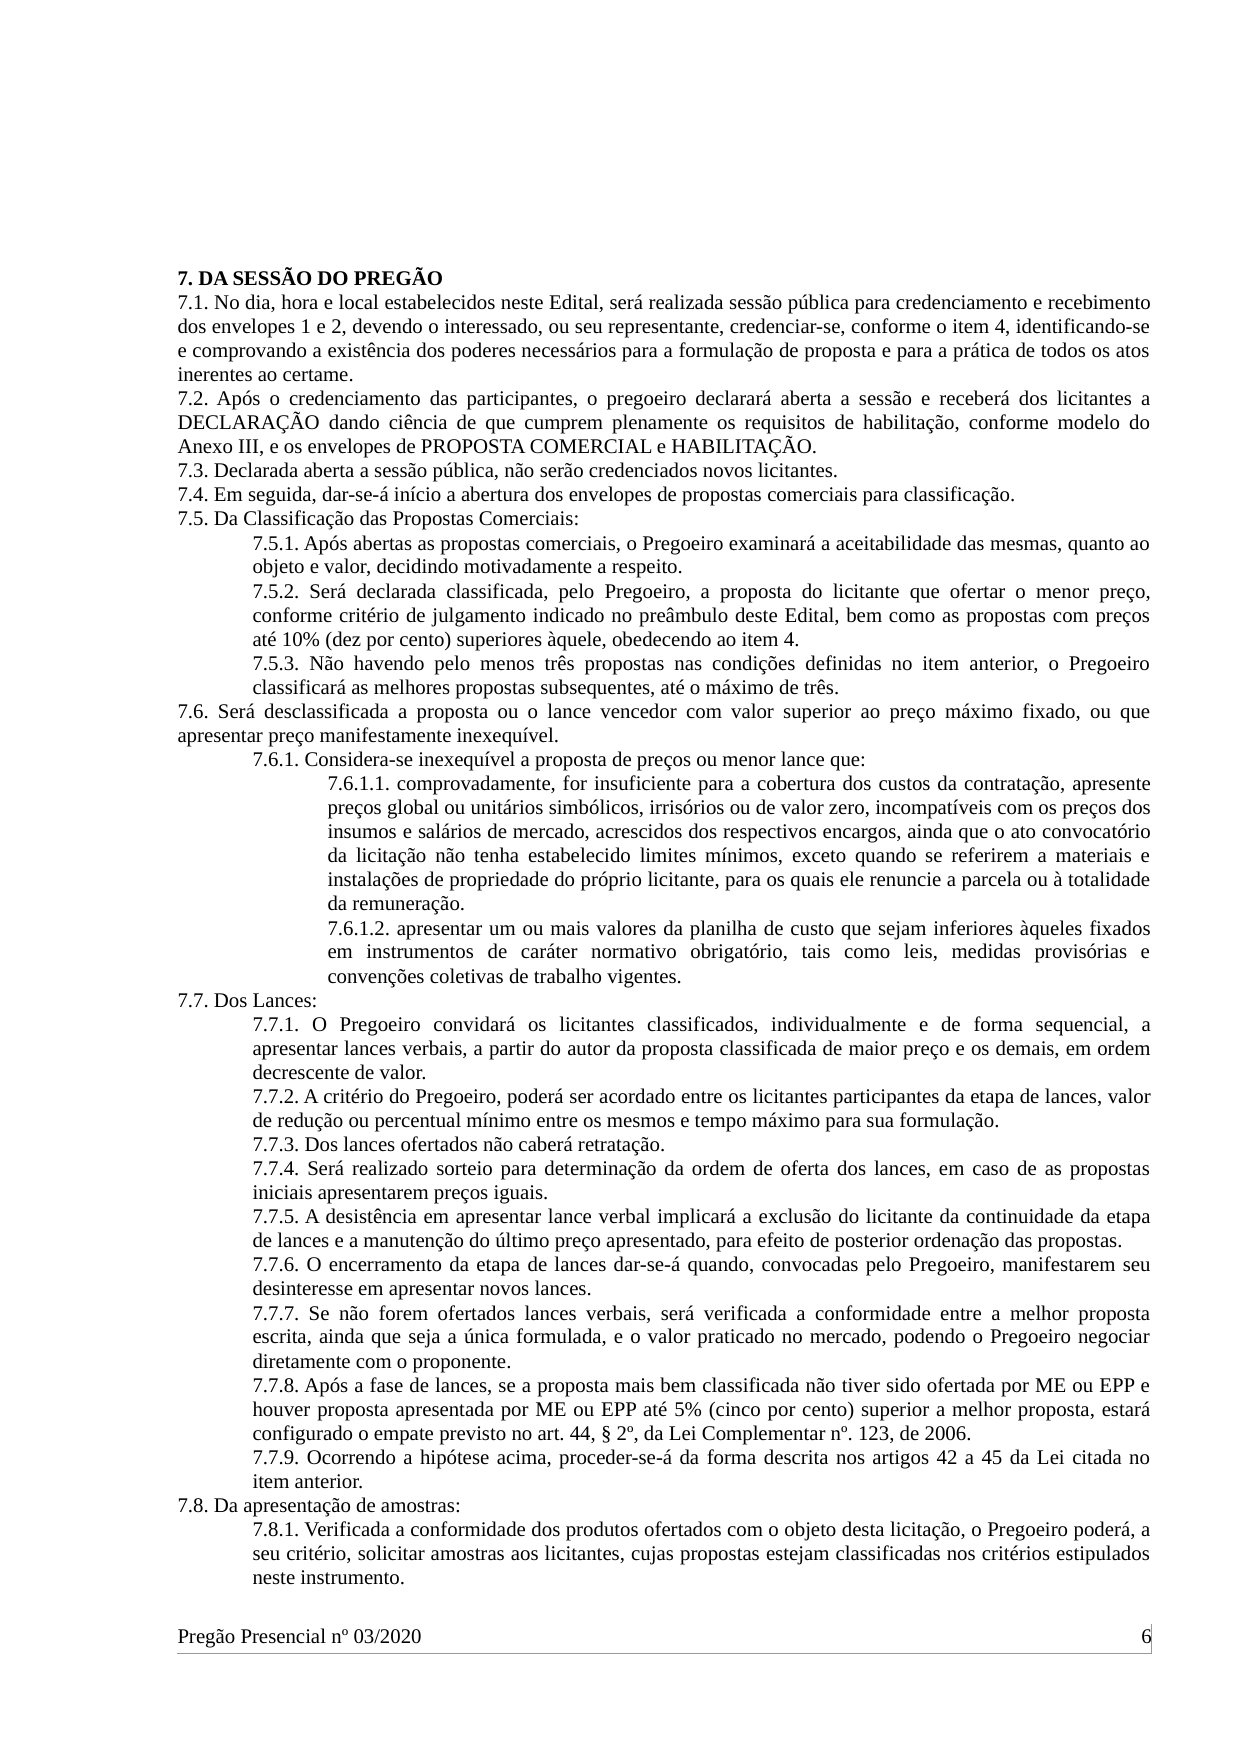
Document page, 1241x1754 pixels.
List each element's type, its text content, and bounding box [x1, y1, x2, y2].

text 7.7. Dos Lances: [177, 988, 1152, 1012]
text 7.5.3. Não havendo pelo menos três propostas nas condições definidas no item anterior, o Pregoeiro classificará as melhores propostas subsequentes, até o máximo de três. [252, 651, 1152, 699]
text 7.7.1. O Pregoeiro convidará os licitantes classificados, individualmente e de forma sequencial, a apresentar lances verbais, a partir do autor da proposta classificada de maior preço e os demais, em ordem decrescente de valor. [252, 1012, 1152, 1084]
text 7.5.1. Após abertas as propostas comerciais, o Pregoeiro examinará a aceitabilidade das mesmas, quanto ao objeto e valor, decidindo motivadamente a respeito. [252, 530, 1152, 578]
text 7.7.4. Será realizado sorteio para determinação da ordem de oferta dos lances, em caso de as propostas iniciais apresentarem preços iguais. [252, 1156, 1152, 1204]
text 7.2. Após o credenciamento das participantes, o pregoeiro declarará aberta a sessão e receberá dos licitantes a DECLARAÇÃO dando ciência de que cumprem plenamente os requisitos de habilitação, conforme modelo do Anexo III, e os envelopes de PROPOSTA COMERCIAL e HABILITAÇÃO. [177, 386, 1152, 458]
text 7.7.8. Após a fase de lances, se a proposta mais bem classificada não tiver sido ofertada por ME ou EPP e houver proposta apresentada por ME ou EPP até 5% (cinco por cento) superior a melhor proposta, estará configurado o empate previsto no art. 44, § 2º, da Lei Complementar nº. 123, de 2006. [252, 1373, 1152, 1445]
text 7.8.1. Verificada a conformidade dos produtos ofertados com o objeto desta licitação, o Pregoeiro poderá, a seu critério, solicitar amostras aos licitantes, cujas propostas estejam classificadas nos critérios estipulados neste instrumento. [252, 1517, 1152, 1589]
text 7.5. Da Classificação das Propostas Comerciais: [177, 506, 1152, 530]
text 7.7.3. Dos lances ofertados não caberá retratação. [252, 1132, 1152, 1156]
text 7.5.2. Será declarada classificada, pelo Pregoeiro, a proposta do licitante que ofertar o menor preço, conforme critério de julgamento indicado no preâmbulo deste Edital, bem como as propostas com preços até 10% (dez por cento) superiores àquele, obedecendo ao item 4. [252, 578, 1152, 651]
text 7.7.7. Se não forem ofertados lances verbais, será verificada a conformidade entre a melhor proposta escrita, ainda que seja a única formulada, e o valor praticado no mercado, podendo o Pregoeiro negociar diretamente com o proponente. [252, 1300, 1152, 1373]
text 7.6.1.2. apresentar um ou mais valores da planilha de custo que sejam inferiores àqueles fixados em instrumentos de caráter normativo obrigatório, tais como leis, medidas provisórias e convenções coletivas de trabalho vigentes. [327, 915, 1152, 988]
text 7.6.1.1. comprovadamente, for insuficiente para a cobertura dos custos da contratação, apresente preços global ou unitários simbólicos, irrisórios ou de valor zero, incompatíveis com os preços dos insumos e salários de mercado, acrescidos dos respectivos encargos, ainda que o ato convocatório da licitação não tenha estabelecido limites mínimos, exceto quando se referirem a materiais e instalações de propriedade do próprio licitante, para os quais ele renuncie a parcela ou à totalidade da remuneração. [327, 771, 1152, 915]
text 7.8. Da apresentação de amostras: [177, 1493, 1152, 1517]
text 7.7.9. Ocorrendo a hipótese acima, proceder-se-á da forma descrita nos artigos 42 a 45 da Lei citada no item anterior. [252, 1445, 1152, 1493]
text 7.6. Será desclassificada a proposta ou o lance vencedor com valor superior ao preço máximo fixado, ou que apresentar preço manifestamente inexequível. [177, 699, 1152, 747]
text 7.1. No dia, hora e local estabelecidos neste Edital, será realizada sessão pública para credenciamento e recebimento dos envelopes 1 e 2, devendo o interessado, ou seu representante, credenciar-se, conforme o item 4, identificando-se e comprovando a existência dos poderes necessários para a formulação de proposta e para a prática de todos os atos inerentes ao certame. [177, 290, 1152, 386]
text 7.7.6. O encerramento da etapa de lances dar-se-á quando, convocadas pelo Pregoeiro, manifestarem seu desinteresse em apresentar novos lances. [252, 1252, 1152, 1300]
text 7. DA SESSÃO DO PREGÃO [177, 266, 1152, 290]
text 7.4. Em seguida, dar-se-á início a abertura dos envelopes de propostas comerciais para classificação. [177, 482, 1152, 506]
text 7.6.1. Considera-se inexequível a proposta de preços ou menor lance que: [252, 747, 1152, 771]
text 7.3. Declarada aberta a sessão pública, não serão credenciados novos licitantes. [177, 458, 1152, 482]
text 7.7.2. A critério do Pregoeiro, poderá ser acordado entre os licitantes participantes da etapa de lances, valor de redução ou percentual mínimo entre os mesmos e tempo máximo para sua formulação. [252, 1084, 1152, 1132]
text 7.7.5. A desistência em apresentar lance verbal implicará a exclusão do licitante da continuidade da etapa de lances e a manutenção do último preço apresentado, para efeito de posterior ordenação das propostas. [252, 1204, 1152, 1252]
